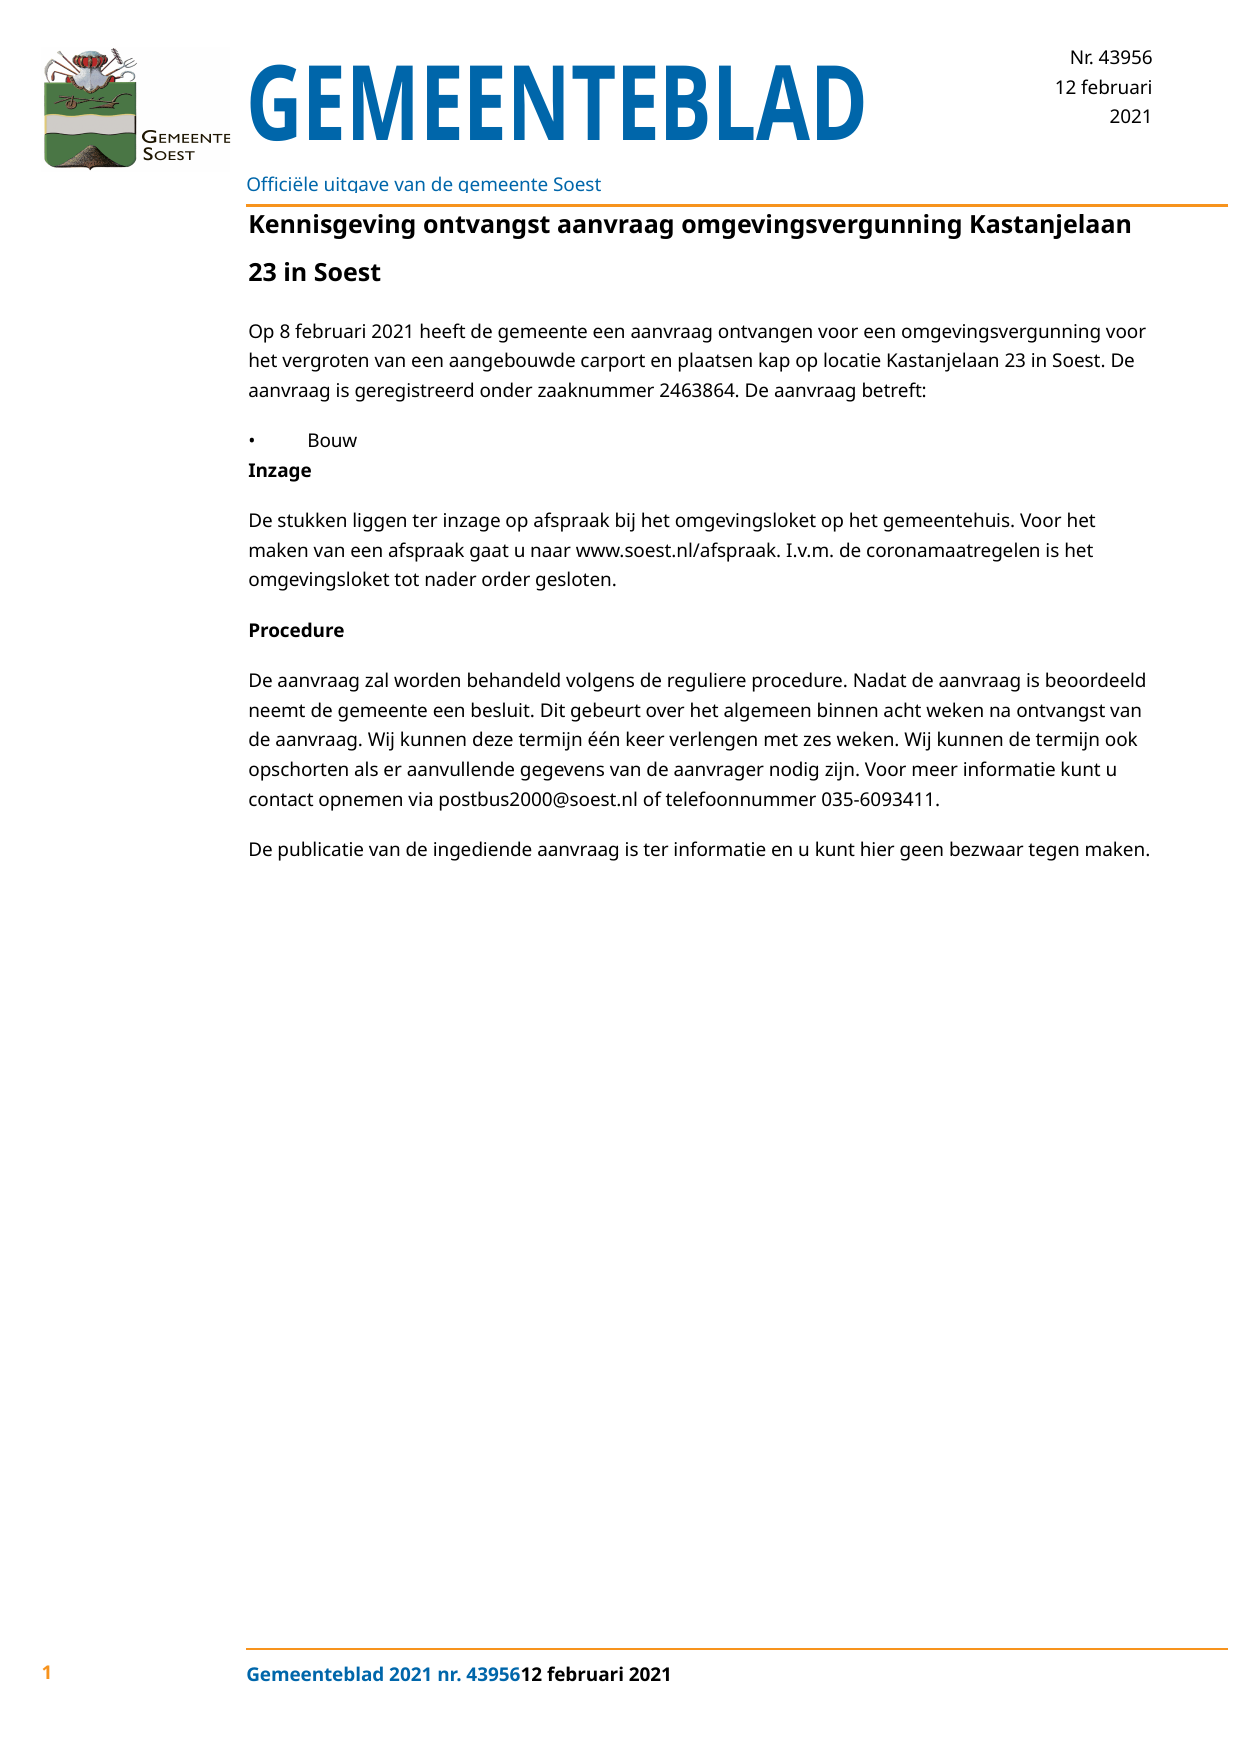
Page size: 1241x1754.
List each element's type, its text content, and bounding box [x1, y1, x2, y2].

text Op 8 februari 2021 heeft de gemeente een aanvraag ontvangen voor een omgevingsvergunning voor het vergroten van een aangebouwde carport en plaatsen kap op locatie Kastanjelaan 23 in Soest. De aanvraag is geregistreerd onder zaaknummer 2463864. De aanvraag betreft: [248, 318, 1152, 403]
text Inzage [248, 457, 1152, 483]
text De stukken liggen ter inzage op afspraak bij het omgevingsloket op het gemeentehuis. Voor het maken van een afspraak gaat u naar www.soest.nl/afspraak. I.v.m. de coronamaatregelen is het omgevingsloket tot nader order gesloten. [248, 507, 1152, 592]
text De aanvraag zal worden behandeld volgens de reguliere procedure. Nadat de aanvraag is beoordeeld neemt de gemeente een besluit. Dit gebeurt over het algemeen binnen acht weken na ontvangst van de aanvraag. Wij kunnen deze termijn één keer verlengen met zes weken. Wij kunnen de termijn ook opschorten als er aanvullende gegevens van de aanvrager nodig zijn. Voor meer informatie kunt u contact opnemen via postbus2000@soest.nl of telefoonnummer 035-6093411. [248, 667, 1152, 812]
text De publicatie van de ingediende aanvraag is ter informatie en u kunt hier geen bezwaar tegen maken. [248, 836, 1152, 862]
picture [41, 47, 231, 172]
text Kennisgeving ontvangst aanvraag omgevingsvergunning Kastanjelaan 23 in Soest [248, 207, 1152, 288]
list Bouw [248, 427, 1152, 453]
text Procedure [248, 617, 1152, 643]
